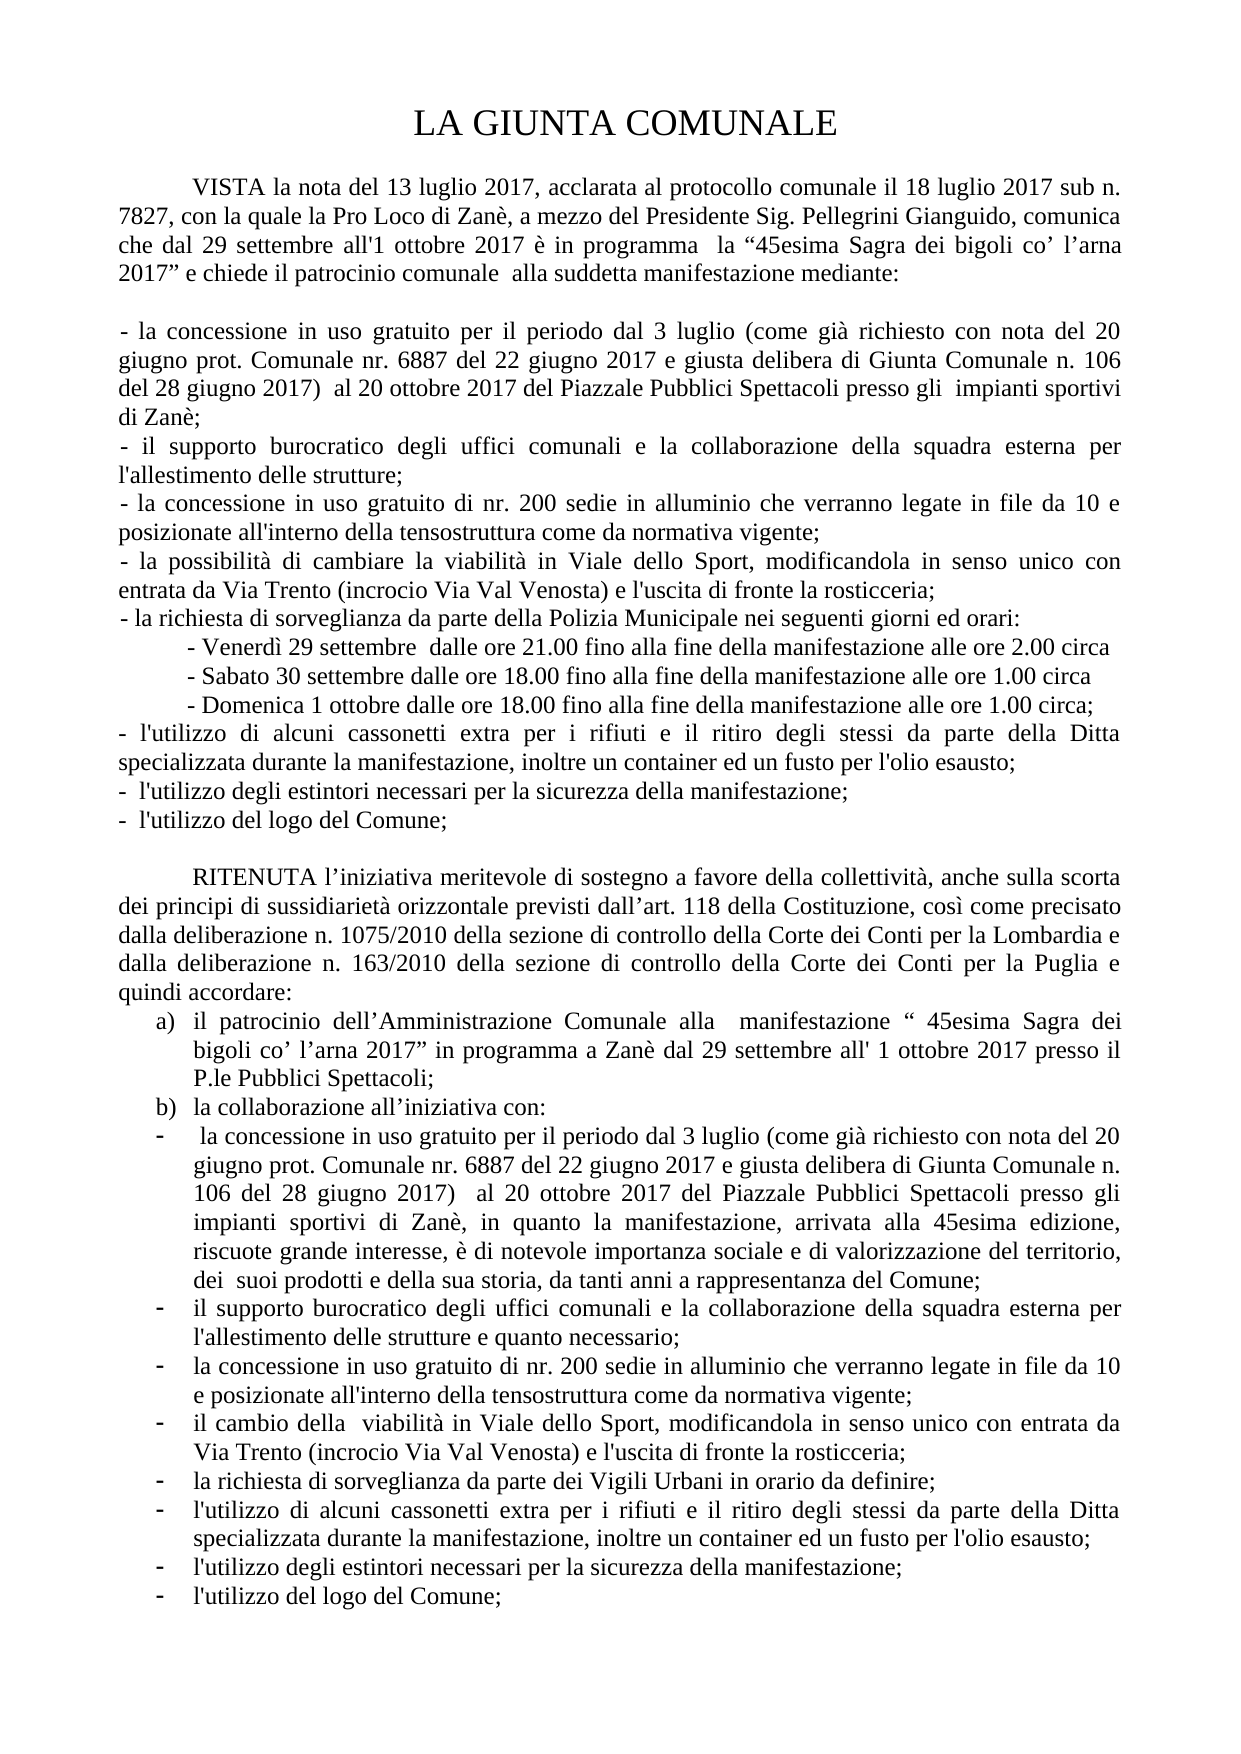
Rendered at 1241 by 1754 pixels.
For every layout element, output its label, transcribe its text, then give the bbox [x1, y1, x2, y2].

list la collaborazione all’iniziativa con: [156, 1092, 1122, 1121]
text - il supporto burocratico degli uffici comunali e la collaborazione della squadra esterna per l'allestimento delle strutture; [118, 431, 1122, 488]
text - la concessione in uso gratuito di nr. 200 sedie in alluminio che verranno legate in file da 10 e posizionate all'interno della tensostruttura come da normativa vigente; [118, 488, 1122, 546]
text VISTA la nota del 13 luglio 2017, acclarata al protocollo comunale il 18 luglio 2017 sub n. 7827, con la quale la Pro Loco di Zanè, a mezzo del Presidente Sig. Pellegrini Gianguido, comunica che dal 29 settembre all'1 ottobre 2017 è in programma la “45esima Sagra dei bigoli co’ l’arna 2017” e chiede il patrocinio comunale alla suddetta manifestazione mediante: [118, 172, 1122, 287]
list la concessione in uso gratuito di nr. 200 sedie in alluminio che verranno legate in file da 10 e posizionate all'interno della tensostruttura come da normativa vigente; [156, 1351, 1122, 1408]
text - Domenica 1 ottobre dalle ore 18.00 fino alla fine della manifestazione alle ore 1.00 circa; [118, 690, 1122, 718]
list il patrocinio dell’Amministrazione Comunale alla manifestazione “ 45esima Sagra dei bigoli co’ l’arna 2017” in programma a Zanè dal 29 settembre all' 1 ottobre 2017 presso il P.le Pubblici Spettacoli; [156, 1006, 1122, 1092]
text - l'utilizzo del logo del Comune; [118, 805, 1122, 833]
list la richiesta di sorveglianza da parte dei Vigili Urbani in orario da definire; [156, 1466, 1122, 1495]
list l'utilizzo degli estintori necessari per la sicurezza della manifestazione; [156, 1552, 1122, 1581]
list il cambio della viabilità in Viale dello Sport, modificandola in senso unico con entrata da Via Trento (incrocio Via Val Venosta) e l'uscita di fronte la rosticceria; [156, 1408, 1122, 1466]
list l'utilizzo del logo del Comune; [156, 1581, 1122, 1610]
text - la possibilità di cambiare la viabilità in Viale dello Sport, modificandola in senso unico con entrata da Via Trento (incrocio Via Val Venosta) e l'uscita di fronte la rosticceria; [118, 546, 1122, 603]
list l'utilizzo di alcuni cassonetti extra per i rifiuti e il ritiro degli stessi da parte della Ditta specializzata durante la manifestazione, inoltre un container ed un fusto per l'olio esausto; [156, 1495, 1122, 1552]
text - la concessione in uso gratuito per il periodo dal 3 luglio (come già richiesto con nota del 20 giugno prot. Comunale nr. 6887 del 22 giugno 2017 e giusta delibera di Giunta Comunale n. 106 del 28 giugno 2017) al 20 ottobre 2017 del Piazzale Pubblici Spettacoli presso gli impianti sportivi di Zanè; [118, 316, 1122, 431]
text RITENUTA l’iniziativa meritevole di sostegno a favore della collettività, anche sulla scorta dei principi di sussidiarietà orizzontale previsti dall’art. 118 della Costituzione, così come precisato dalla deliberazione n. 1075/2010 della sezione di controllo della Corte dei Conti per la Lombardia e dalla deliberazione n. 163/2010 della sezione di controllo della Corte dei Conti per la Puglia e quindi accordare: [118, 862, 1122, 1006]
subtitle LA GIUNTA COMUNALE [339, 100, 1122, 143]
text - Sabato 30 settembre dalle ore 18.00 fino alla fine della manifestazione alle ore 1.00 circa [118, 661, 1122, 690]
text - Venerdì 29 settembre dalle ore 21.00 fino alla fine della manifestazione alle ore 2.00 circa [118, 632, 1122, 661]
text - l'utilizzo degli estintori necessari per la sicurezza della manifestazione; [118, 776, 1122, 805]
text - l'utilizzo di alcuni cassonetti extra per i rifiuti e il ritiro degli stessi da parte della Ditta specializzata durante la manifestazione, inoltre un container ed un fusto per l'olio esausto; [118, 718, 1122, 776]
list la concessione in uso gratuito per il periodo dal 3 luglio (come già richiesto con nota del 20 giugno prot. Comunale nr. 6887 del 22 giugno 2017 e giusta delibera di Giunta Comunale n. 106 del 28 giugno 2017) al 20 ottobre 2017 del Piazzale Pubblici Spettacoli presso gli impianti sportivi di Zanè, in quanto la manifestazione, arrivata alla 45esima edizione, riscuote grande interesse, è di notevole importanza sociale e di valorizzazione del territorio, dei suoi prodotti e della sua storia, da tanti anni a rappresentanza del Comune; [156, 1121, 1122, 1293]
list il supporto burocratico degli uffici comunali e la collaborazione della squadra esterna per l'allestimento delle strutture e quanto necessario; [156, 1293, 1122, 1351]
text - la richiesta di sorveglianza da parte della Polizia Municipale nei seguenti giorni ed orari: [118, 603, 1122, 632]
